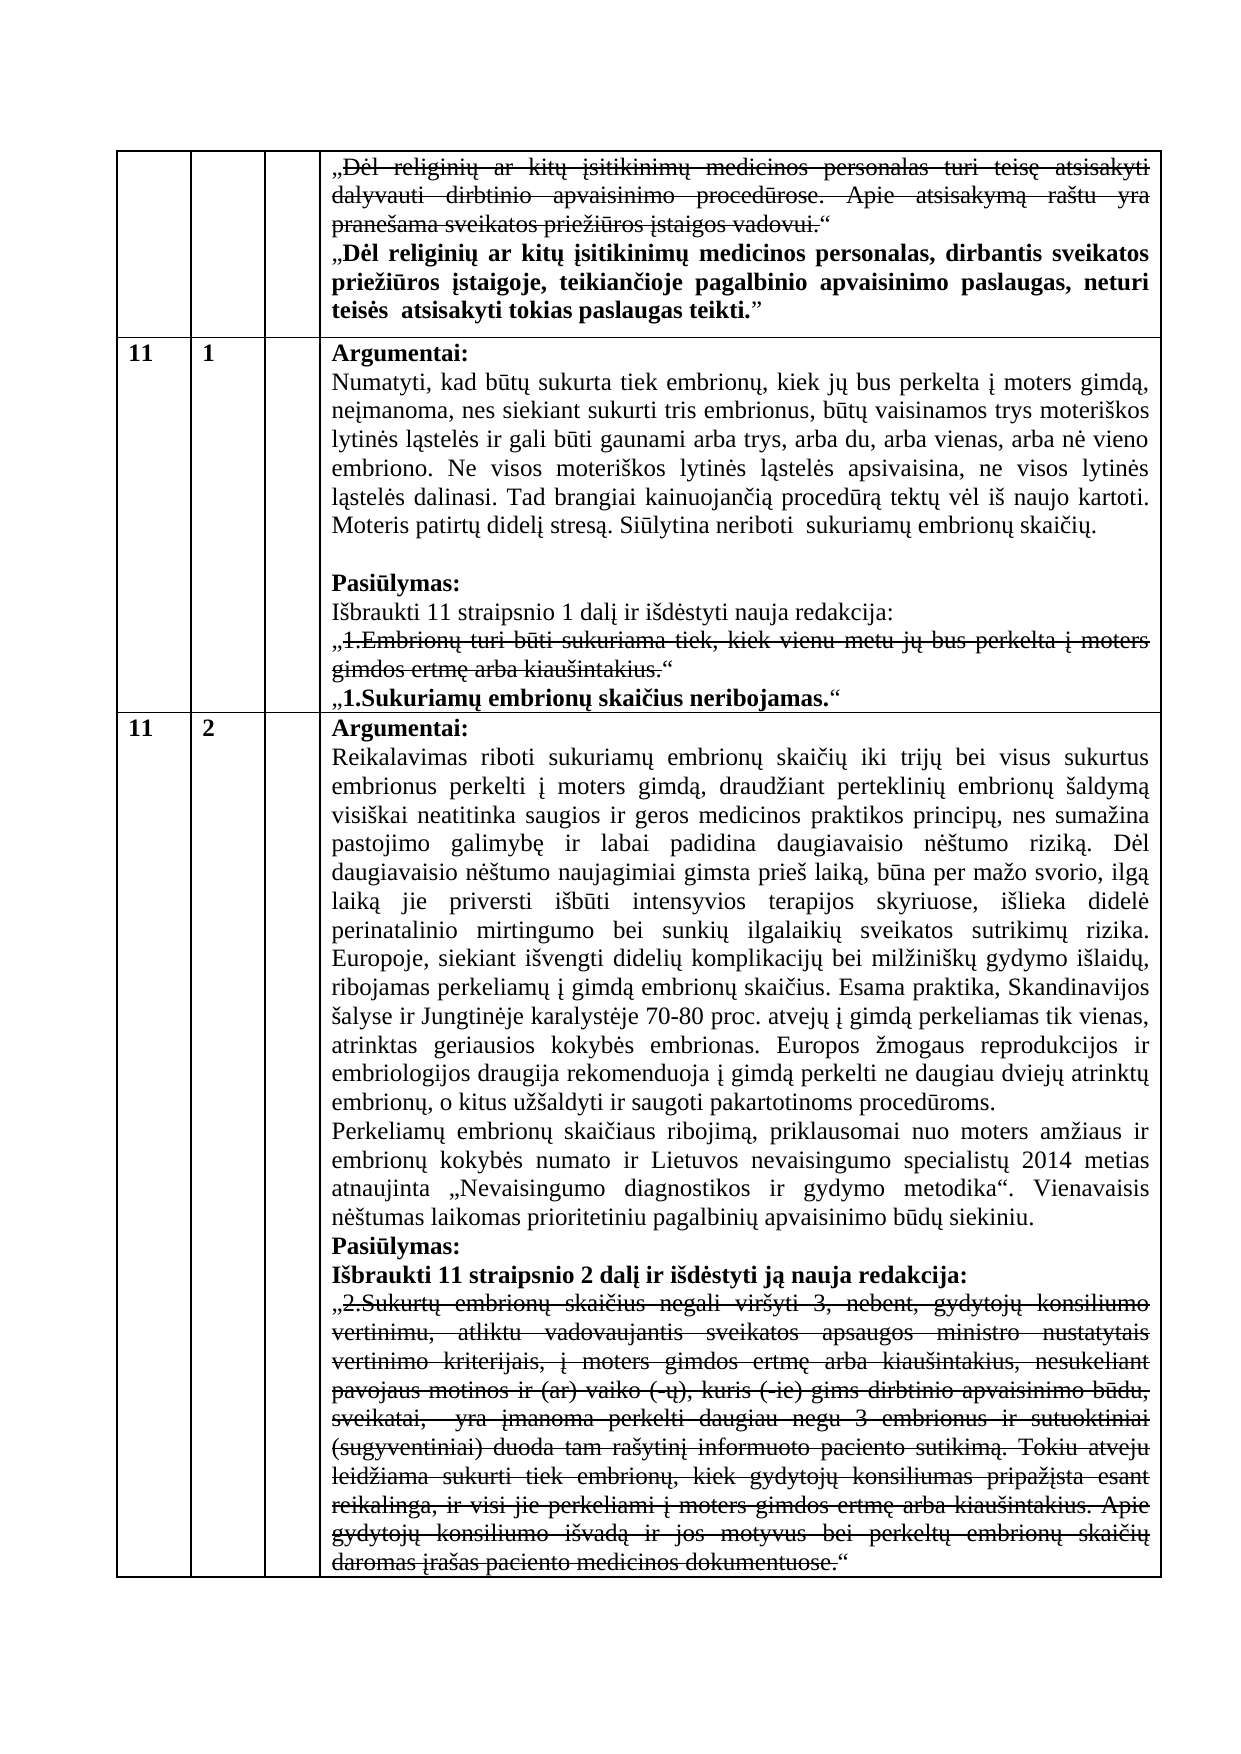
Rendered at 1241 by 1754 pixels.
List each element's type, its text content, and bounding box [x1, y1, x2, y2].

table_cell [266, 338, 319, 712]
table_cell [118, 152, 190, 337]
table_cell [266, 152, 319, 337]
table_cell [266, 713, 319, 1576]
table_cell [192, 152, 264, 337]
table_cell 11 [118, 338, 190, 712]
table_cell 2 [192, 713, 264, 1576]
table_cell 1 [192, 338, 264, 712]
table_cell Argumentai: Reikalavimas riboti sukuriamų embrionų skaičių iki trijų bei visus sukurtus embrionus perkelti į moters gimdą, draudžiant perteklinių embrionų šaldymą visiškai neatitinka saugios ir geros medicinos praktikos principų, nes sumažina pastojimo galimybę ir labai padidina daugiavaisio nėštumo riziką. Dėl daugiavaisio nėštumo naujagimiai gimsta prieš laiką, būna per mažo svorio, ilgą laiką jie priversti išbūti intensyvios terapijos skyriuose, išlieka didelė perinatalinio mirtingumo bei sunkių ilgalaikių sveikatos sutrikimų rizika. Europoje, siekiant išvengti didelių komplikacijų bei milžiniškų gydymo išlaidų, ribojamas perkeliamų į gimdą embrionų skaičius. Esama praktika, Skandinavijos šalyse ir Jungtinėje karalystėje 70-80 proc. atvejų į gimdą perkeliamas tik vienas, atrinktas geriausios kokybės embrionas. Europos žmogaus reprodukcijos ir embriologijos draugija rekomenduoja į gimdą perkelti ne daugiau dviejų atrinktų embrionų, o kitus užšaldyti ir saugoti pakartotinoms procedūroms. Perkeliamų embrionų skaičiaus ribojimą, priklausomai nuo moters amžiaus ir embrionų kokybės numato ir Lietuvos nevaisingumo specialistų 2014 metias atnaujinta „Nevaisingumo diagnostikos ir gydymo metodika“. Vienavaisis nėštumas laikomas prioritetiniu pagalbinių apvaisinimo būdų siekiniu. Pasiūlymas: Išbraukti 11 straipsnio 2 dalį ir išdėstyti ją nauja redakcija: „2.Sukurtų embrionų skaičius negali viršyti 3, nebent, gydytojų konsiliumo vertinimu, atliktu vadovaujantis sveikatos apsaugos ministro nustatytais vertinimo kriterijais, į moters gimdos ertmę arba kiaušintakius, nesukeliant pavojaus motinos ir (ar) vaiko (-ų), kuris (-ie) gims dirbtinio apvaisinimo būdu, sveikatai, yra įmanoma perkelti daugiau negu 3 embrionus ir sutuoktiniai (sugyventiniai) duoda tam rašytinį informuoto paciento sutikimą. Tokiu atveju leidžiama sukurti tiek embrionų, kiek gydytojų konsiliumas pripažįsta esant reikalinga, ir visi jie perkeliami į moters gimdos ertmę arba kiaušintakius. Apie gydytojų konsiliumo išvadą ir jos motyvus bei perkeltų embrionų skaičių daromas įrašas paciento medicinos dokumentuose.“ [321, 713, 1160, 1576]
table_cell „Dėl religinių ar kitų įsitikinimų medicinos personalas turi teisę atsisakyti dalyvauti dirbtinio apvaisinimo procedūrose. Apie atsisakymą raštu yra pranešama sveikatos priežiūros įstaigos vadovui.“ „Dėl religinių ar kitų įsitikinimų medicinos personalas, dirbantis sveikatos priežiūros įstaigoje, teikiančioje pagalbinio apvaisinimo paslaugas, neturi teisės atsisakyti tokias paslaugas teikti.” [321, 152, 1160, 337]
table_cell 11 [118, 713, 190, 1576]
table_cell Argumentai: Numatyti, kad būtų sukurta tiek embrionų, kiek jų bus perkelta į moters gimdą, neįmanoma, nes siekiant sukurti tris embrionus, būtų vaisinamos trys moteriškos lytinės ląstelės ir gali būti gaunami arba trys, arba du, arba vienas, arba nė vieno embriono. Ne visos moteriškos lytinės ląstelės apsivaisina, ne visos lytinės ląstelės dalinasi. Tad brangiai kainuojančią procedūrą tektų vėl iš naujo kartoti. Moteris patirtų didelį stresą. Siūlytina neriboti sukuriamų embrionų skaičių. Pasiūlymas: Išbraukti 11 straipsnio 1 dalį ir išdėstyti nauja redakcija: „1.Embrionų turi būti sukuriama tiek, kiek vienu metu jų bus perkelta į moters gimdos ertmę arba kiaušintakius.“ „1.Sukuriamų embrionų skaičius neribojamas.“ [321, 338, 1160, 712]
